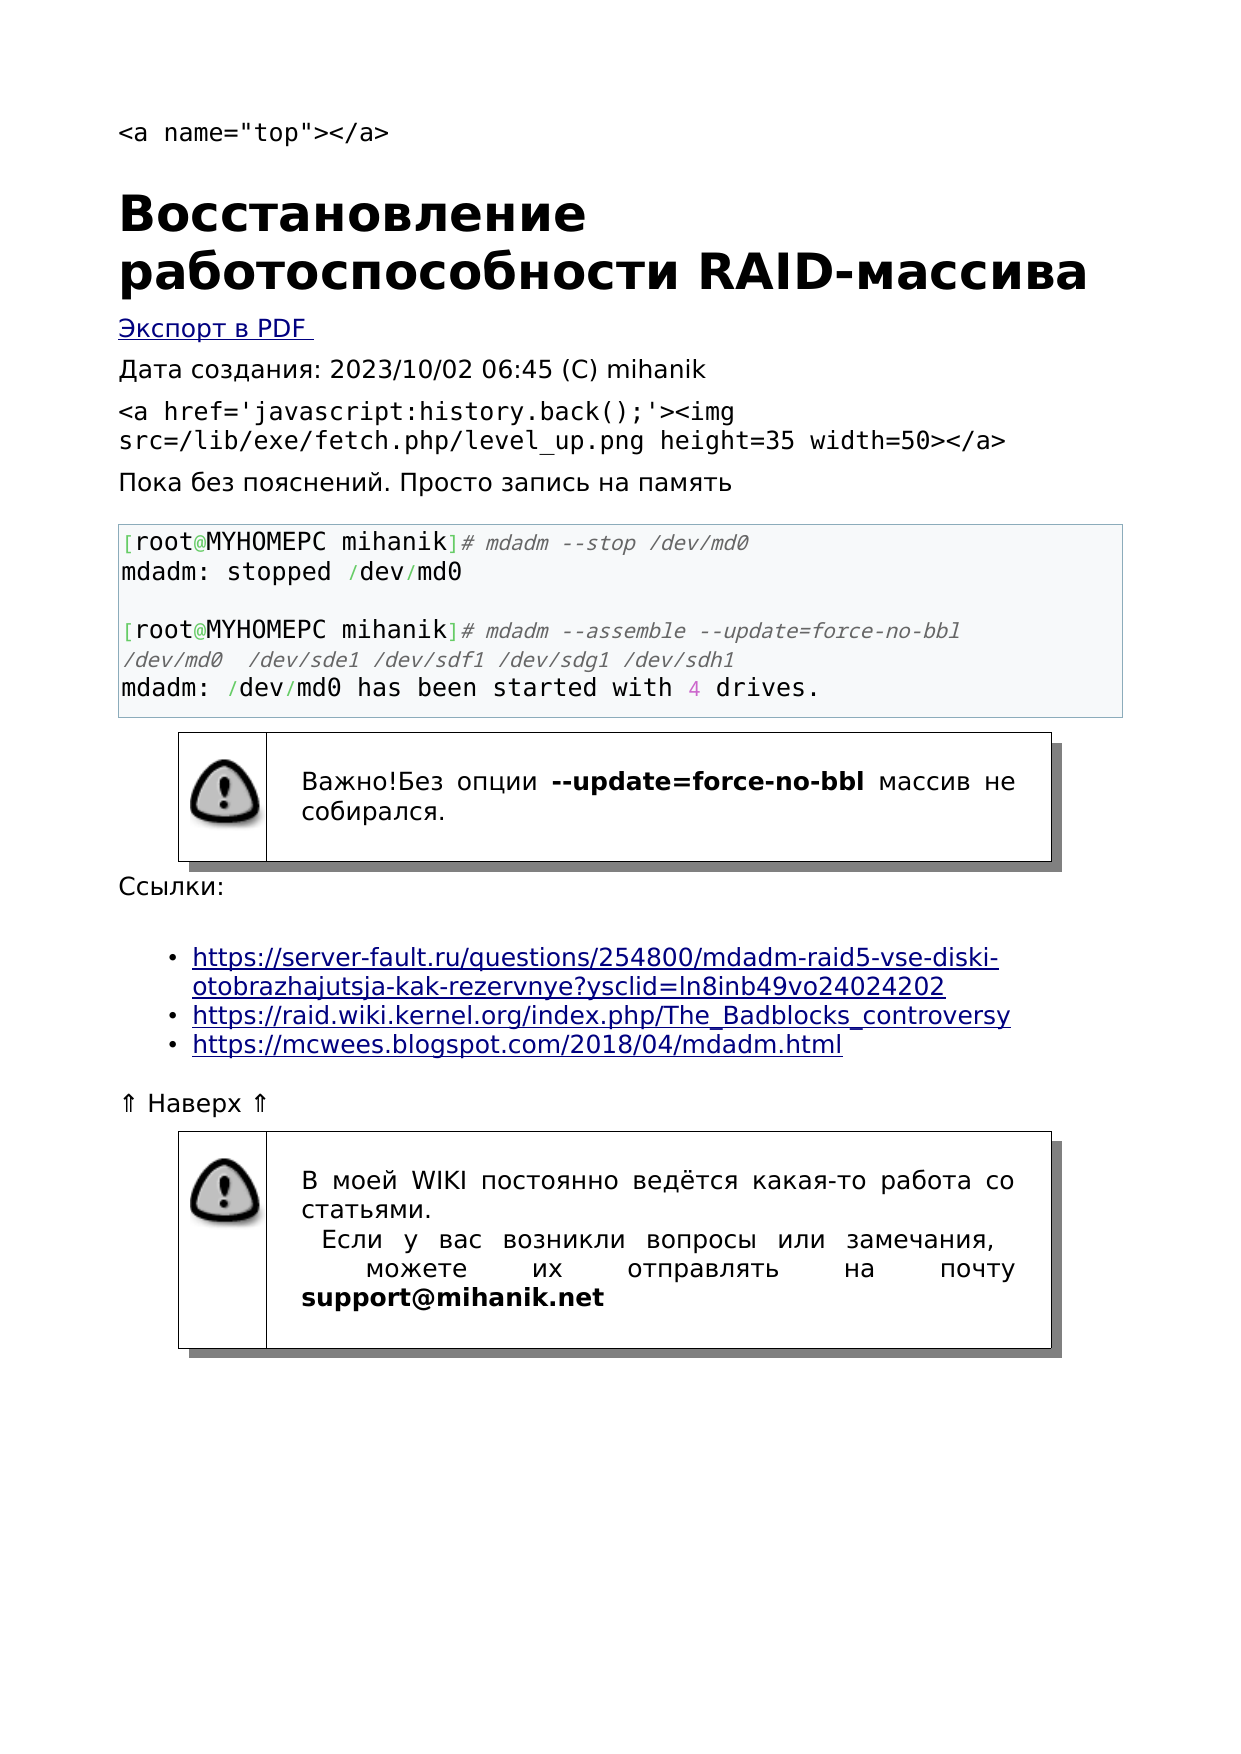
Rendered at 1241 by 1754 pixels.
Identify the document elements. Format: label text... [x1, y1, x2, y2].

table_header [root@MYHOMEPC mihanik]# mdadm --stop /dev/md0 mdadm: stopped /dev/md0 [root@MYHOMEPC mihanik]# mdadm --assemble --update=force-no-bbl /dev/md0 /dev/sde1 /dev/sdf1 /dev/sdg1 /dev/sdh1 mdadm: /dev/md0 has been started with 4 drives. [119, 525, 1122, 717]
subtitle Восстановление работоспособности RAID-массива [118, 185, 1122, 301]
picture [190, 1154, 266, 1230]
text Экспорт в PDF [118, 314, 1122, 343]
picture [190, 755, 266, 831]
table_header В моей WIKI постоянно ведётся какая-то работа со статьями. Если у вас возникли вопросы или замечания, можете их отправлять на почту support@mihanik.net [267, 1132, 1051, 1348]
text Ссылки: [118, 872, 1122, 901]
text <a href='javascript:history.back();'><img src=/lib/exe/fetch.php/level_up.png height=35 width=50></a> [118, 397, 1122, 455]
text <a name="top"></a> [118, 118, 1122, 147]
list https://raid.wiki.kernel.org/index.php/The_Badblocks_controversy [177, 1002, 1122, 1031]
text ⇑ Наверх ⇑ [118, 1089, 1122, 1118]
list https://mcwees.blogspot.com/2018/04/mdadm.html [177, 1031, 1122, 1060]
text Пока без пояснений. Просто запись на память [118, 468, 1122, 497]
table_header [179, 733, 266, 861]
list https://server-fault.ru/questions/254800/mdadm-raid5-vse-diski-otobrazhajutsja-kak-rezervnye?ysclid=ln8inb49vo24024202 [177, 943, 1122, 1002]
text Дата создания: 2023/10/02 06:45 (C) mihanik [118, 355, 1122, 384]
table_header Важно!Без опции --update=force-no-bbl массив не собирался. [267, 733, 1051, 861]
table_header [179, 1132, 266, 1348]
